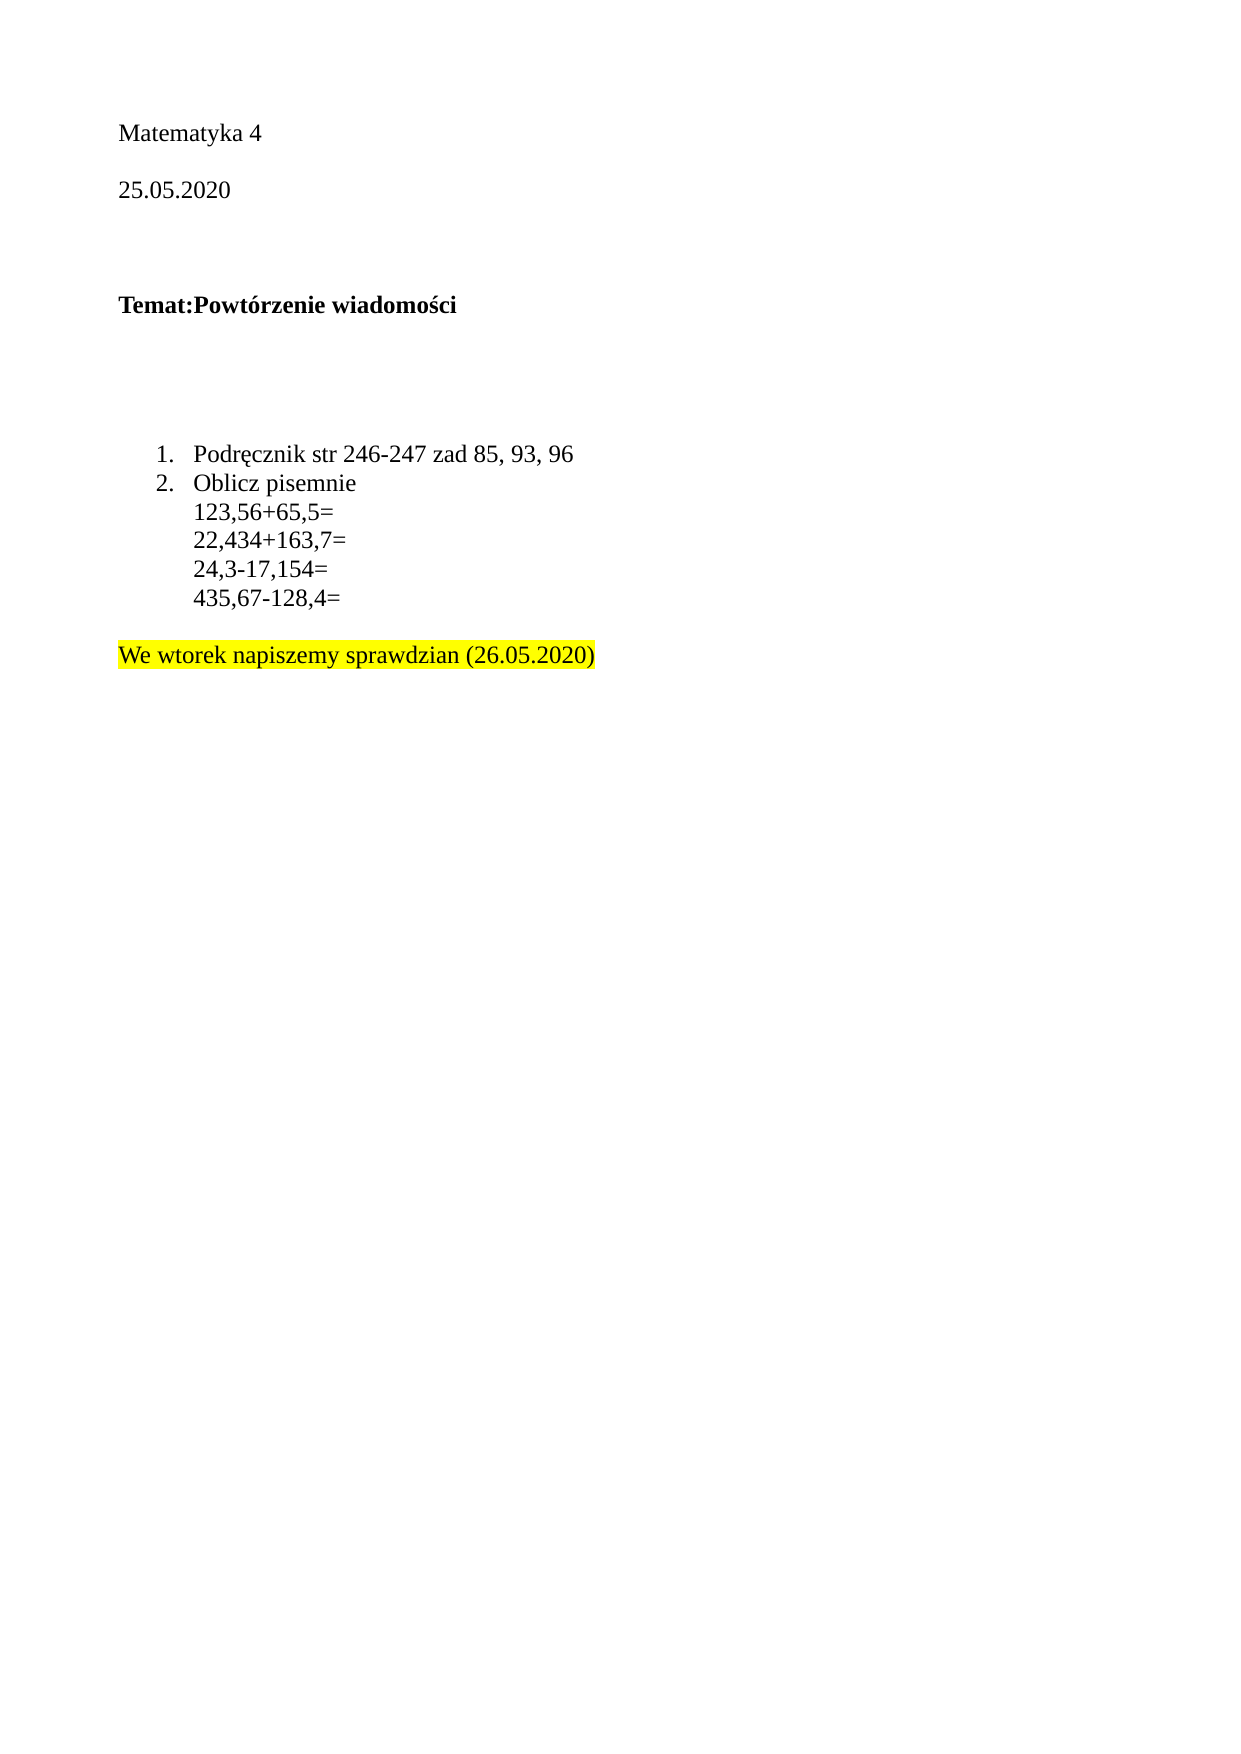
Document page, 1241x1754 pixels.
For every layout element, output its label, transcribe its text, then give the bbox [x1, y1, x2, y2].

text We wtorek napiszemy sprawdzian (26.05.2020) [118, 640, 1122, 669]
text Matematyka 4 [118, 118, 1122, 147]
list Oblicz pisemnie [156, 468, 1122, 497]
list 22,434+163,7= [156, 525, 1122, 554]
list 123,56+65,5= [156, 497, 1122, 525]
list 24,3-17,154= [156, 554, 1122, 583]
list 435,67-128,4= [156, 583, 1122, 612]
text Temat:Powtórzenie wiadomości [118, 291, 1122, 319]
text 25.05.2020 [118, 176, 1122, 204]
list Podręcznik str 246-247 zad 85, 93, 96 [156, 439, 1122, 468]
